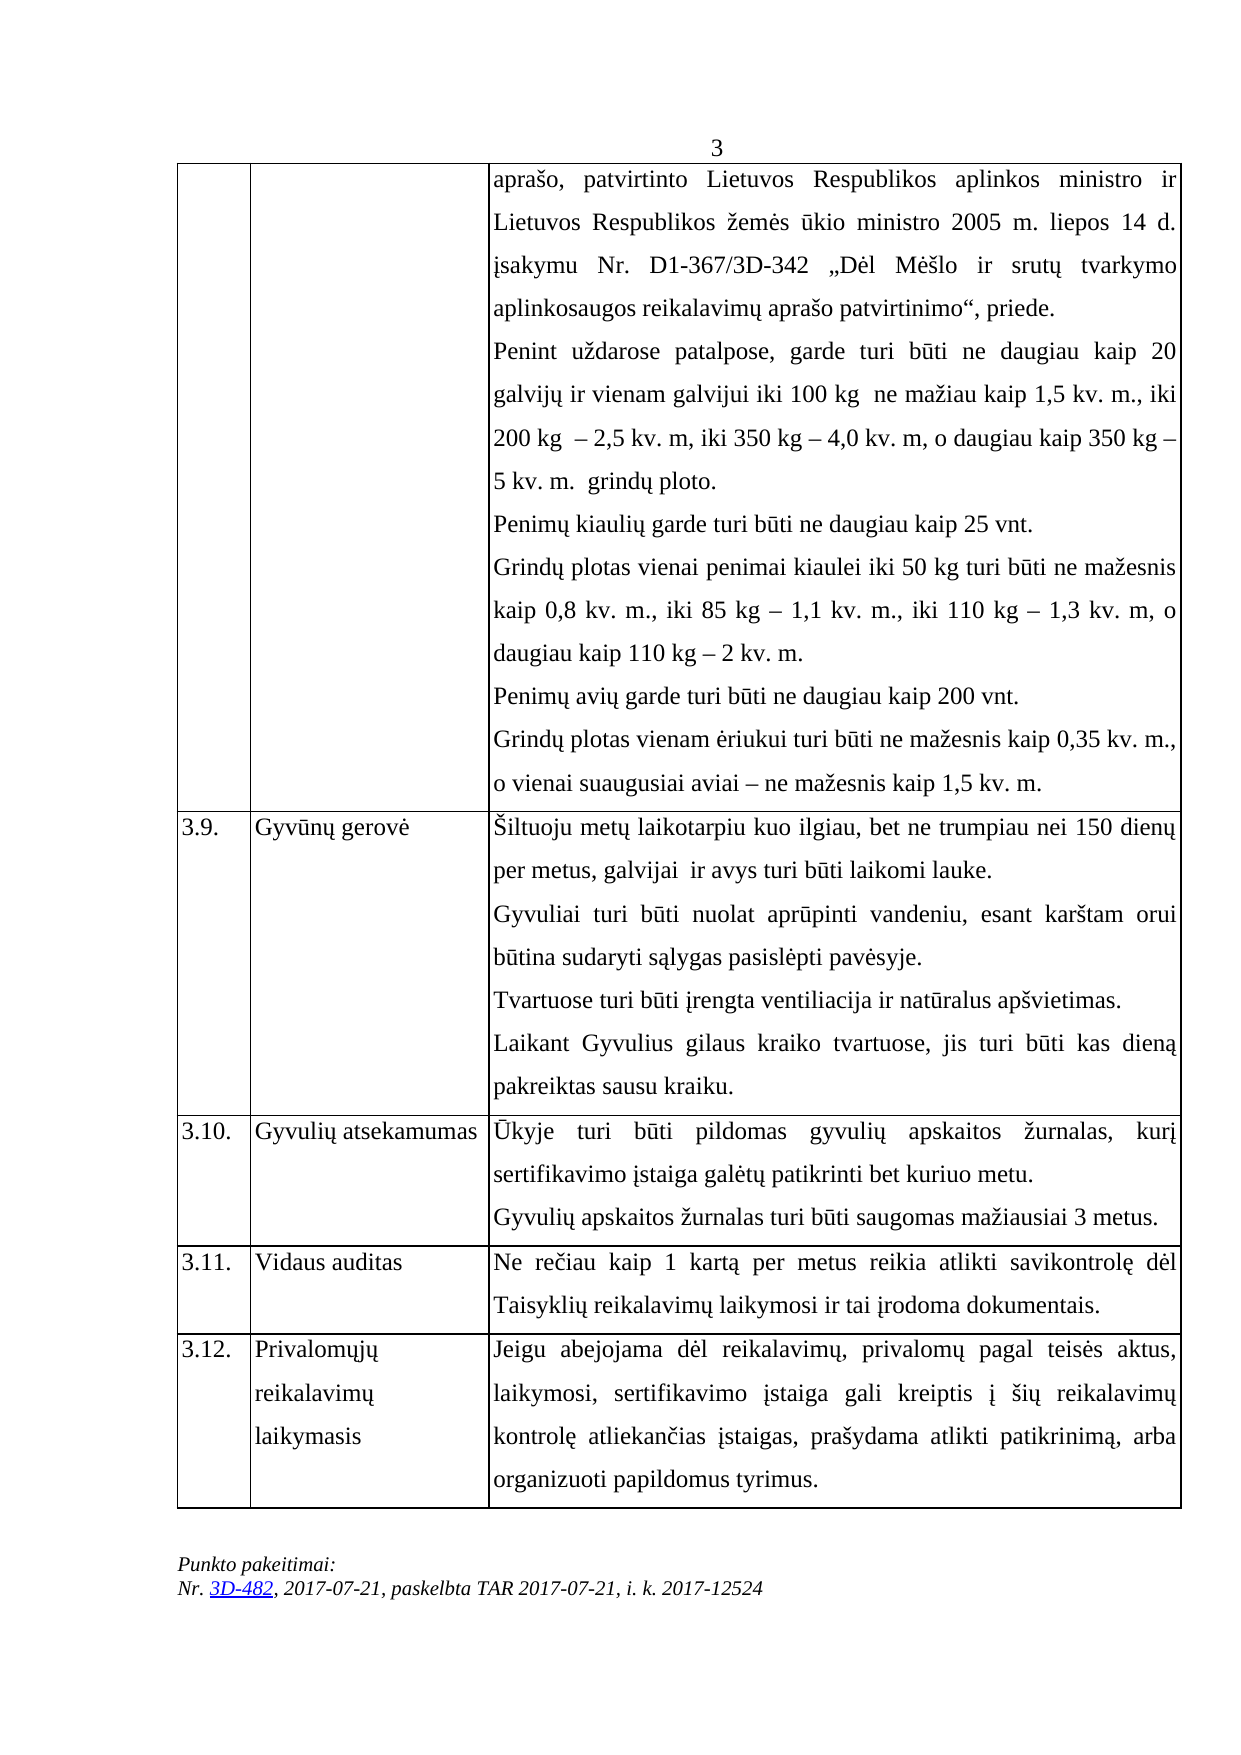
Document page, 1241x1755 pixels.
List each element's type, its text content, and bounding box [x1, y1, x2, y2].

table_cell 3.9. [178, 812, 250, 1114]
table_cell 3.10. [178, 1116, 250, 1245]
table_cell Vidaus auditas [251, 1247, 488, 1333]
table_cell Galvijų ir avių tankis ūkyje neturi būti didesnis kaip 1,4 sutartinio gyvulio 1 ha žemės ūkio naudmenų. Sutartinį gyvulį atitinkantis skirtingų rūšių gyvūnų skaičius pateiktas Mėšlo ir srutų tvarkymo aplinkosaugos reikalavimų aprašo, patvirtinto Lietuvos Respublikos aplinkos ministro ir Lietuvos Respublikos žemės ūkio ministro 2005 m. liepos 14 d. įsakymu Nr. D1-367/3D-342 „Dėl Mėšlo ir srutų tvarkymo aplinkosaugos reikalavimų aprašo patvirtinimo“, priede. Penint uždarose patalpose, garde turi būti ne daugiau kaip 20 galvijų ir vienam galvijui iki 100 kg ne mažiau kaip 1,5 kv. m., iki 200 kg – 2,5 kv. m, iki 350 kg – 4,0 kv. m, o daugiau kaip 350 kg – 5 kv. m. grindų ploto. Penimų kiaulių garde turi būti ne daugiau kaip 25 vnt. Grindų plotas vienai penimai kiaulei iki 50 kg turi būti ne mažesnis kaip 0,8 kv. m., iki 85 kg – 1,1 kv. m., iki 110 kg – 1,3 kv. m, o daugiau kaip 110 kg – 2 kv. m. Penimų avių garde turi būti ne daugiau kaip 200 vnt. Grindų plotas vienam ėriukui turi būti ne mažesnis kaip 0,35 kv. m., o vienai suaugusiai aviai – ne mažesnis kaip 1,5 kv. m. [490, 164, 1180, 811]
table_cell 3.11. [178, 1247, 250, 1333]
table_cell 3.12. [178, 1335, 250, 1507]
table_cell [178, 164, 250, 811]
table_cell Gyvūnų gerovė [251, 812, 488, 1114]
table_cell Ne rečiau kaip 1 kartą per metus reikia atlikti savikontrolę dėl Taisyklių reikalavimų laikymosi ir tai įrodoma dokumentais. [490, 1247, 1180, 1333]
table_cell Privalomųjų reikalavimų laikymasis [251, 1335, 488, 1507]
table_cell Ūkyje turi būti pildomas gyvulių apskaitos žurnalas, kurį sertifikavimo įstaiga galėtų patikrinti bet kuriuo metu. Gyvulių apskaitos žurnalas turi būti saugomas mažiausiai 3 metus. [490, 1116, 1180, 1245]
text Punkto pakeitimai: [177, 1552, 1181, 1576]
table_cell Gyvulių atsekamumas [251, 1116, 488, 1245]
table_cell [251, 164, 488, 811]
table_cell Šiltuoju metų laikotarpiu kuo ilgiau, bet ne trumpiau nei 150 dienų per metus, galvijai ir avys turi būti laikomi lauke. Gyvuliai turi būti nuolat aprūpinti vandeniu, esant karštam orui būtina sudaryti sąlygas pasislėpti pavėsyje. Tvartuose turi būti įrengta ventiliacija ir natūralus apšvietimas. Laikant Gyvulius gilaus kraiko tvartuose, jis turi būti kas dieną pakreiktas sausu kraiku. [490, 812, 1180, 1114]
text Nr. 3D-482, 2017-07-21, paskelbta TAR 2017-07-21, i. k. 2017-12524 [177, 1576, 1181, 1600]
table_cell Jeigu abejojama dėl reikalavimų, privalomų pagal teisės aktus, laikymosi, sertifikavimo įstaiga gali kreiptis į šių reikalavimų kontrolę atliekančias įstaigas, prašydama atlikti patikrinimą, arba organizuoti papildomus tyrimus. [490, 1335, 1180, 1507]
